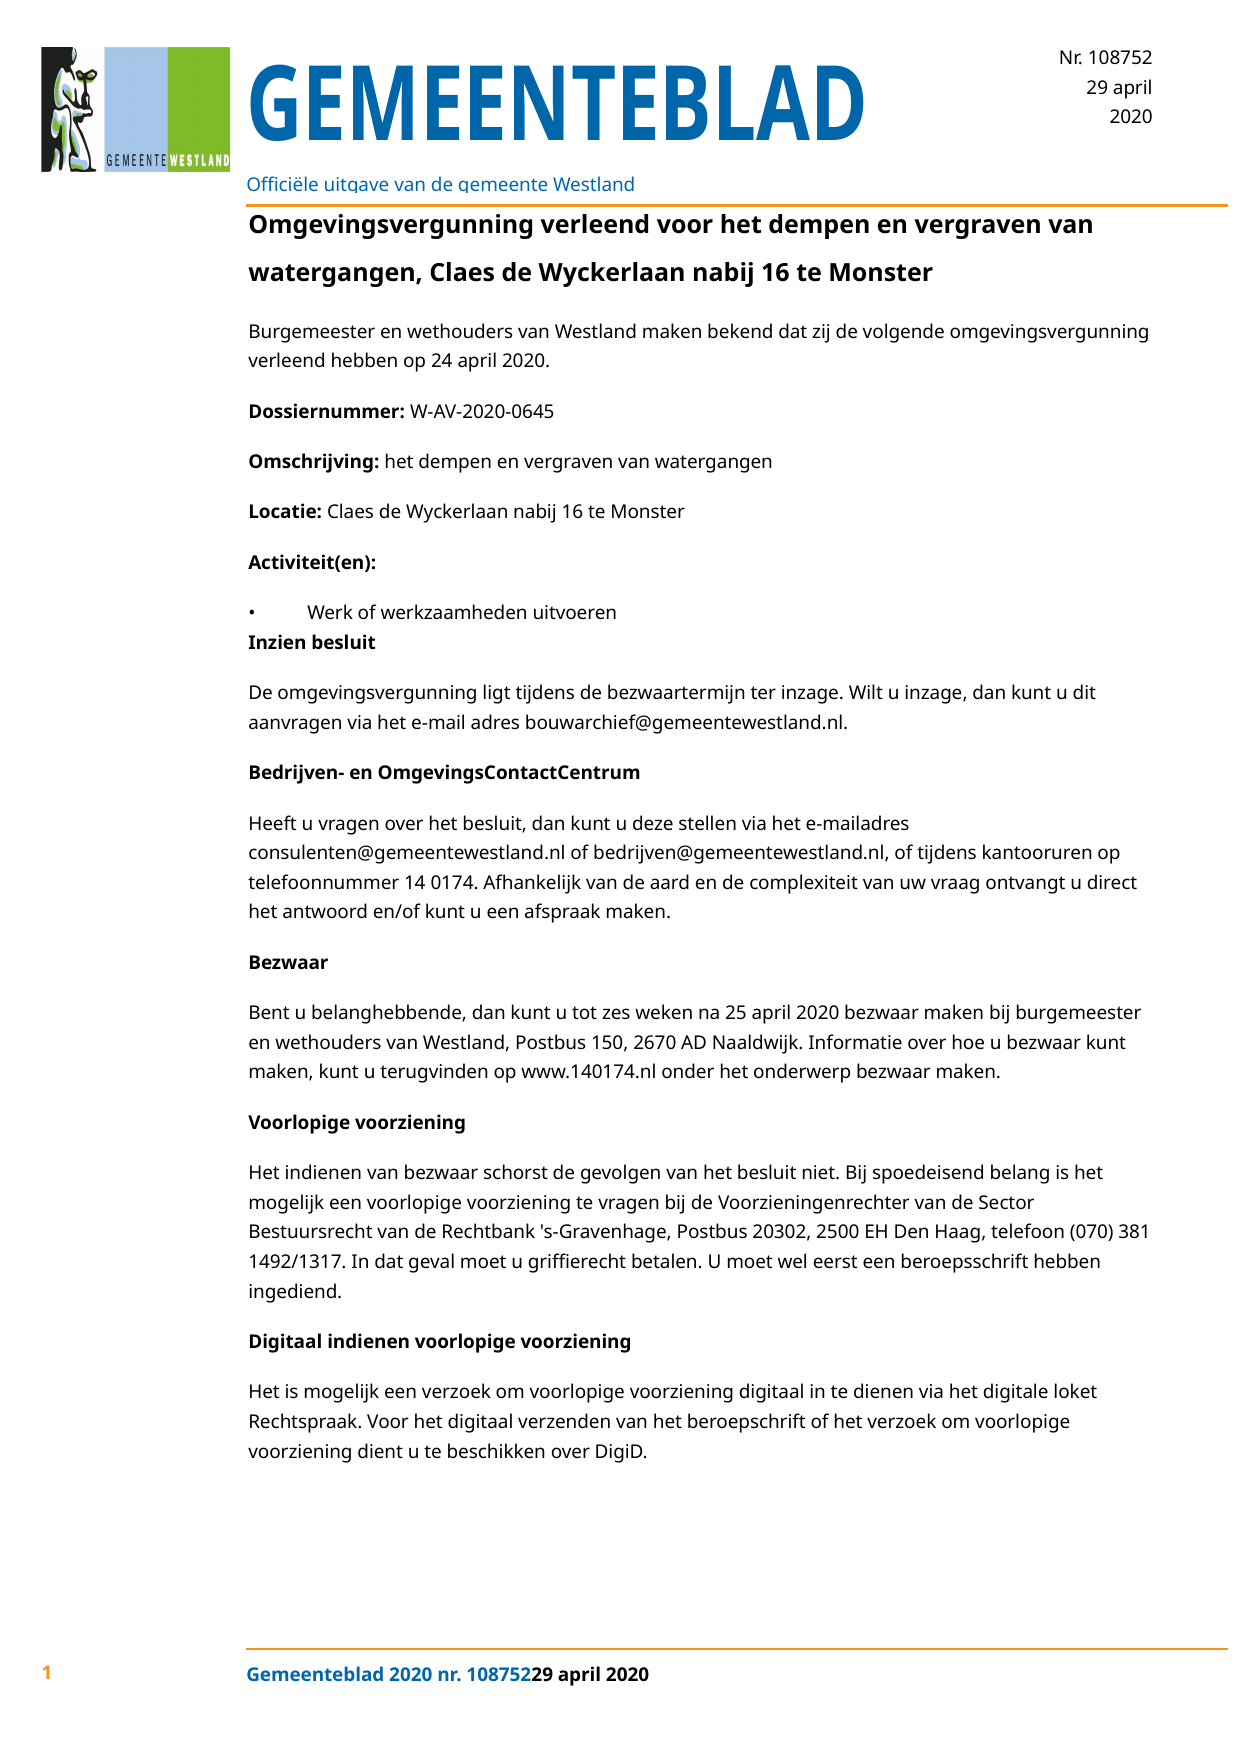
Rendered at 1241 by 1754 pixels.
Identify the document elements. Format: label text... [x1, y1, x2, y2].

text Digitaal indienen voorlopige voorziening [248, 1328, 1152, 1354]
text Voorlopige voorziening [248, 1109, 1152, 1135]
text De omgevingsvergunning ligt tijdens de bezwaartermijn ter inzage. Wilt u inzage, dan kunt u dit aanvragen via het e-mail adres bouwarchief@gemeentewestland.nl. [248, 679, 1152, 735]
text Omgevingsvergunning verleend voor het dempen en vergraven van watergangen, Claes de Wyckerlaan nabij 16 te Monster [248, 207, 1152, 288]
text Inzien besluit [248, 629, 1152, 655]
text Bezwaar [248, 949, 1152, 975]
picture [41, 47, 231, 172]
text Bedrijven- en OmgevingsContactCentrum [248, 759, 1152, 785]
text Dossiernummer: W-AV-2020-0645 [248, 398, 1152, 424]
text Activiteit(en): [248, 549, 1152, 575]
list Werk of werkzaamheden uitvoeren [248, 599, 1152, 625]
text Heeft u vragen over het besluit, dan kunt u deze stellen via het e-mailadres consulenten@gemeentewestland.nl of bedrijven@gemeentewestland.nl, of tijdens kantooruren op telefoonnummer 14 0174. Afhankelijk van de aard en de complexiteit van uw vraag ontvangt u direct het antwoord en/of kunt u een afspraak maken. [248, 810, 1152, 924]
text Burgemeester en wethouders van Westland maken bekend dat zij de volgende omgevingsvergunning verleend hebben op 24 april 2020. [248, 318, 1152, 373]
text Bent u belanghebbende, dan kunt u tot zes weken na 25 april 2020 bezwaar maken bij burgemeester en wethouders van Westland, Postbus 150, 2670 AD Naaldwijk. Informatie over hoe u bezwaar kunt maken, kunt u terugvinden op www.140174.nl onder het onderwerp bezwaar maken. [248, 999, 1152, 1084]
text Het indienen van bezwaar schorst de gevolgen van het besluit niet. Bij spoedeisend belang is het mogelijk een voorlopige voorziening te vragen bij de Voorzieningenrechter van de Sector Bestuursrecht van de Rechtbank 's-Gravenhage, Postbus 20302, 2500 EH Den Haag, telefoon (070) 381 1492/1317. In dat geval moet u griffierecht betalen. U moet wel eerst een beroepsschrift hebben ingediend. [248, 1159, 1152, 1304]
text Omschrijving: het dempen en vergraven van watergangen [248, 448, 1152, 474]
text Het is mogelijk een verzoek om voorlopige voorziening digitaal in te dienen via het digitale loket Rechtspraak. Voor het digitaal verzenden van het beroepschrift of het verzoek om voorlopige voorziening dient u te beschikken over DigiD. [248, 1379, 1152, 1464]
text Locatie: Claes de Wyckerlaan nabij 16 te Monster [248, 499, 1152, 524]
